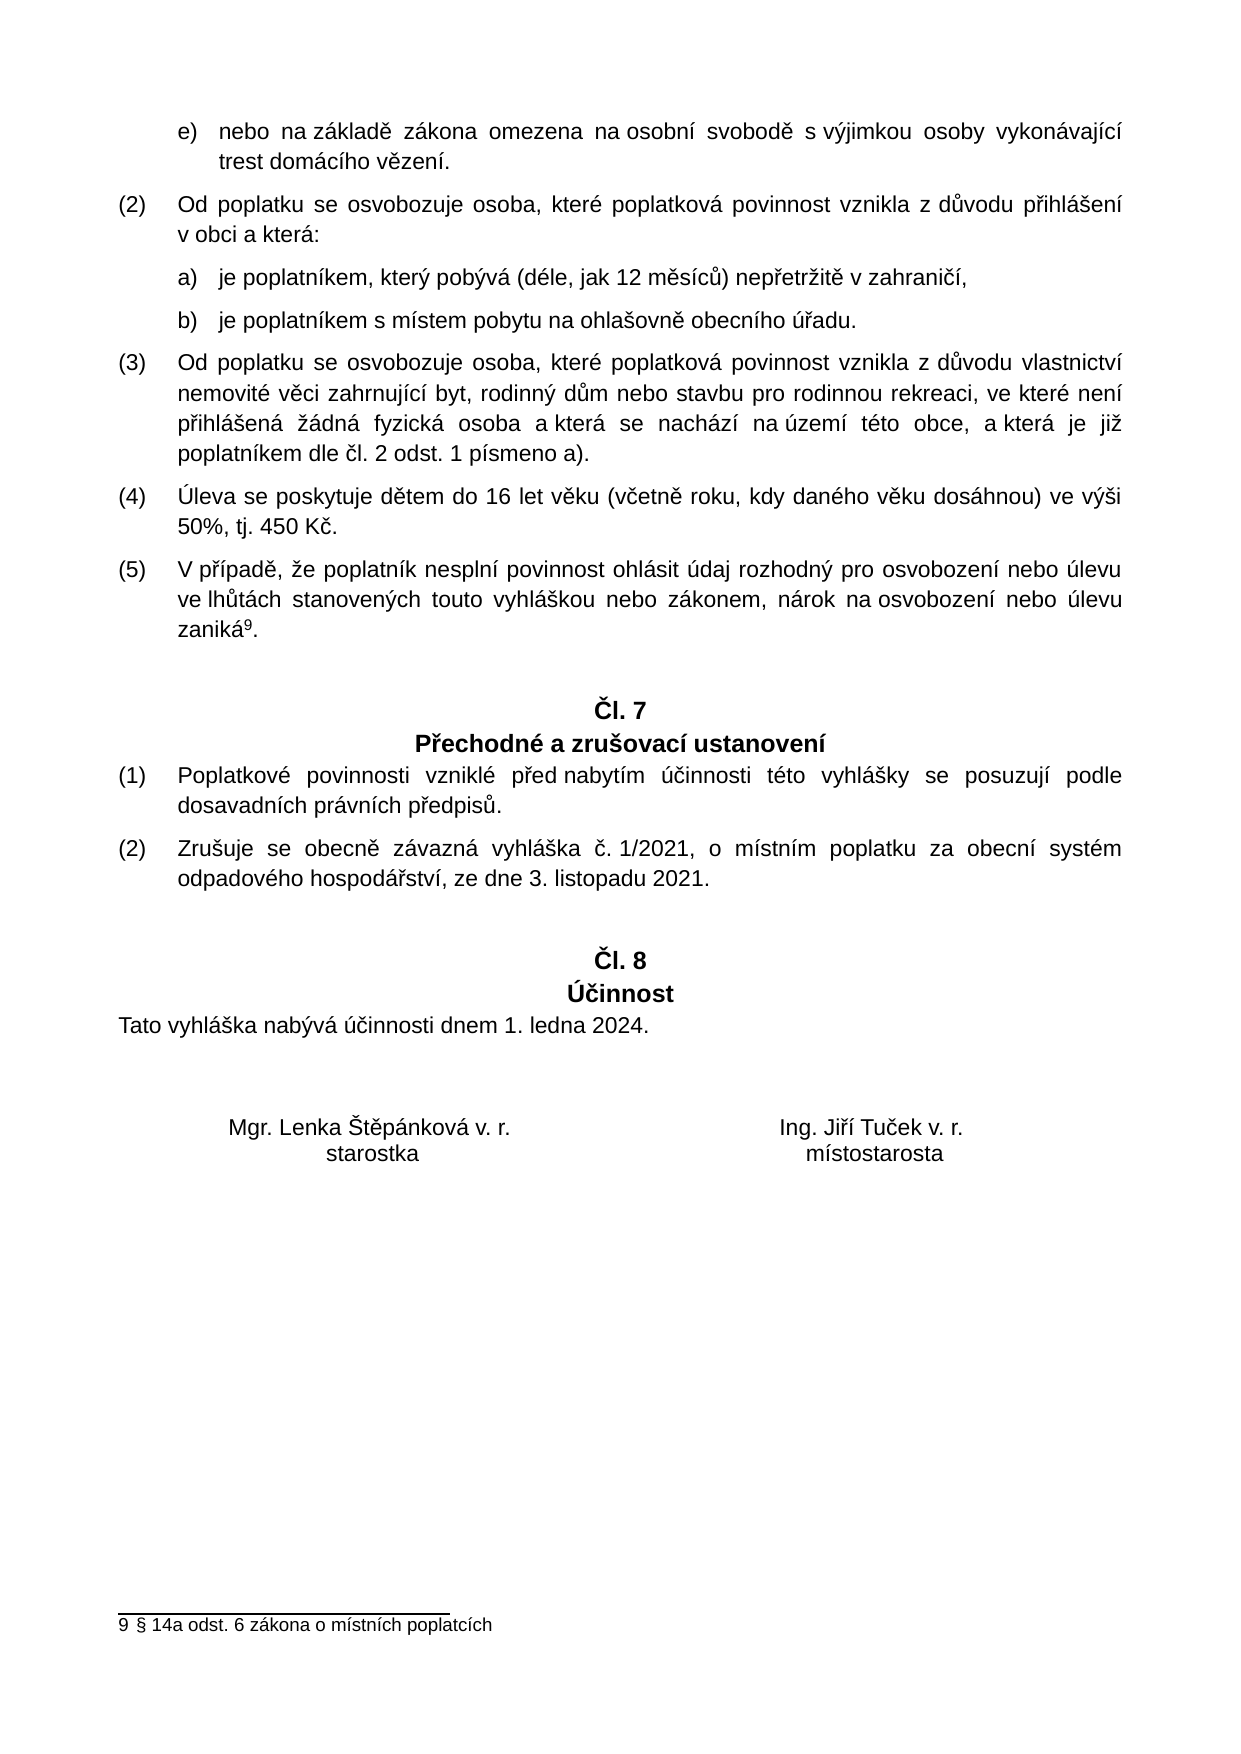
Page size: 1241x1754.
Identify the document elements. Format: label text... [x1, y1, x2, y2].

list Úleva se poskytuje dětem do 16 let věku (včetně roku, kdy daného věku dosáhnou) ve výši 50%, tj. 450 Kč. [118, 483, 1122, 539]
table_header Ing. Jiří Tuček v. r. místostarosta [620, 1054, 1122, 1172]
list Poplatkové povinnosti vzniklé před nabytím účinnosti této vyhlášky se posuzují podle dosavadních právních předpisů. [118, 762, 1122, 819]
list nebo na základě zákona omezena na osobní svobodě s výjimkou osoby vykonávající trest domácího vězení. [177, 118, 1122, 175]
list V případě, že poplatník nesplní povinnost ohlásit údaj rozhodný pro osvobození nebo úlevu ve lhůtách stanovených touto vyhláškou nebo zákonem, nárok na osvobození nebo úlevu zaniká. [118, 556, 1122, 642]
table_cell [620, 1173, 1122, 1291]
table_cell [118, 1173, 620, 1291]
list Od poplatku se osvobozuje osoba, které poplatková povinnost vznikla z důvodu vlastnictví nemovité věci zahrnující byt, rodinný dům nebo stavbu pro rodinnou rekreaci, ve které není přihlášená žádná fyzická osoba a která se nachází na území této obce, a která je již poplatníkem dle čl. 2 odst. 1 písmeno a). [118, 349, 1122, 466]
subtitle Čl. 7 Přechodné a zrušovací ustanovení [118, 696, 1122, 758]
list je poplatníkem s místem pobytu na ohlašovně obecního úřadu. [177, 307, 1122, 333]
text Tato vyhláška nabývá účinnosti dnem 1. ledna 2024. [118, 1012, 1122, 1038]
table_header Mgr. Lenka Štěpánková v. r. starostka [118, 1054, 620, 1172]
subtitle Čl. 8 Účinnost [118, 946, 1122, 1007]
list § 14a odst. 6 zákona o místních poplatcích [118, 1614, 1122, 1635]
list Od poplatku se osvobozuje osoba, které poplatková povinnost vznikla z důvodu přihlášení v obci a která: [118, 191, 1122, 248]
list Zrušuje se obecně závazná vyhláška č. 1/2021, o místním poplatku za obecní systém odpadového hospodářství, ze dne 3. listopadu 2021. [118, 835, 1122, 892]
list je poplatníkem, který pobývá (déle, jak 12 měsíců) nepřetržitě v zahraničí, [177, 264, 1122, 290]
